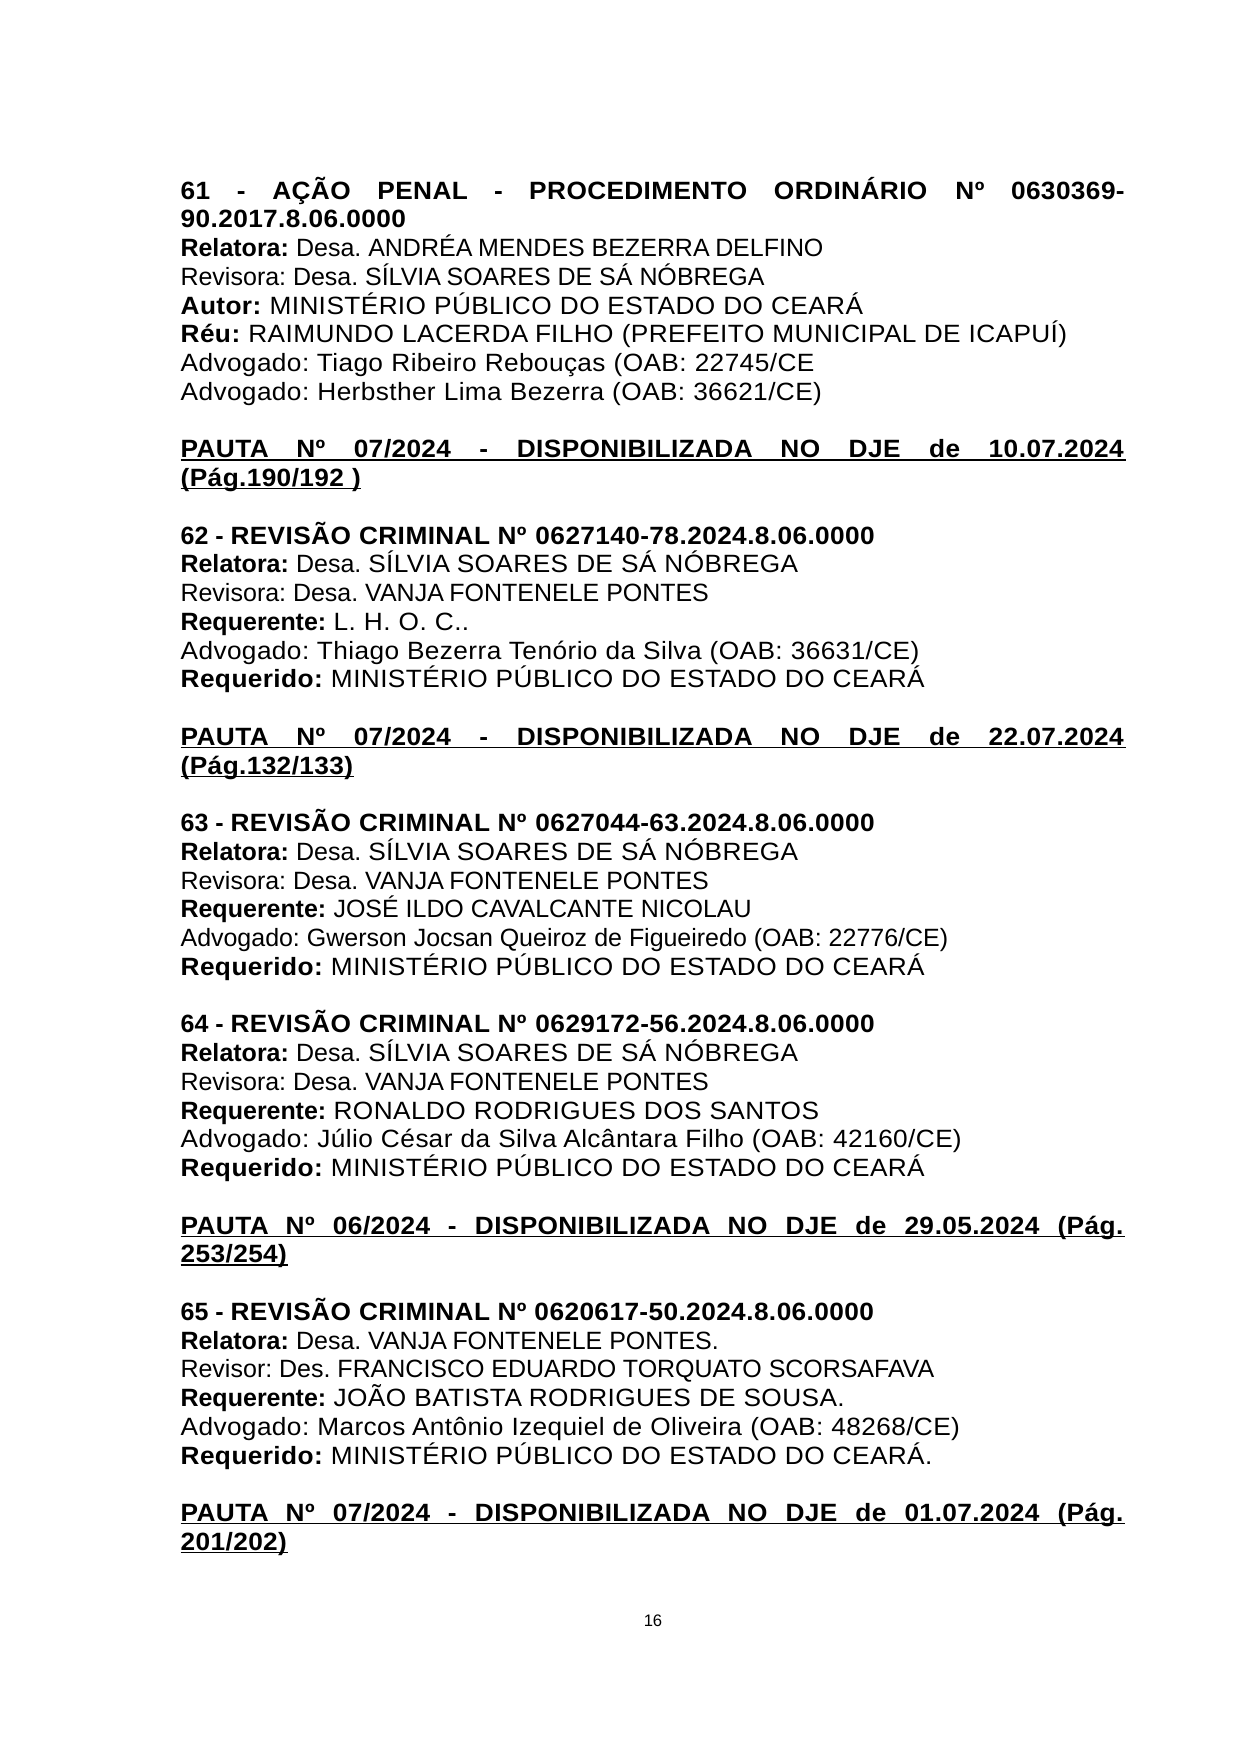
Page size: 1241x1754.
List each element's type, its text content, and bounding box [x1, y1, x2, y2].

text Advogado: Thiago Bezerra Tenório da Silva (OAB: 36631/CE) [180, 636, 1125, 664]
text PAUTA Nº 06/2024 - DISPONIBILIZADA NO DJE de 29.05.2024 (Pág. [180, 1211, 1125, 1236]
text 253/254) [180, 1237, 1125, 1268]
text Revisor: Des. FRANCISCO EDUARDO TORQUATO SCORSAFAVA [180, 1354, 1125, 1383]
text (Pág.132/133) [180, 748, 1125, 779]
text Requerente: L. H. O. C.. [180, 607, 1125, 636]
text PAUTA Nº 07/2024 - DISPONIBILIZADA NO DJE de 01.07.2024 (Pág. [180, 1498, 1125, 1523]
text Revisora: Desa. VANJA FONTENELE PONTES [180, 578, 1125, 607]
text Requerido: MINISTÉRIO PÚBLICO DO ESTADO DO CEARÁ [180, 952, 1125, 981]
text 63 - REVISÃO CRIMINAL Nº 0627044-63.2024.8.06.0000 [180, 808, 1125, 837]
text 61 - AÇÃO PENAL - PROCEDIMENTO ORDINÁRIO Nº 0630369-90.2017.8.06.0000 [180, 176, 1125, 233]
text Advogado: Gwerson Jocsan Queiroz de Figueiredo (OAB: 22776/CE) [180, 923, 1125, 952]
text 65 - REVISÃO CRIMINAL Nº 0620617-50.2024.8.06.0000 [180, 1297, 1125, 1326]
text Advogado: Marcos Antônio Izequiel de Oliveira (OAB: 48268/CE) [180, 1412, 1125, 1441]
text Requerido: MINISTÉRIO PÚBLICO DO ESTADO DO CEARÁ [180, 664, 1125, 693]
text Revisora: Desa. VANJA FONTENELE PONTES [180, 1067, 1125, 1096]
text 62 - REVISÃO CRIMINAL Nº 0627140-78.2024.8.06.0000 [180, 521, 1125, 549]
text PAUTA Nº 07/2024 - DISPONIBILIZADA NO DJE de 22.07.2024 [180, 722, 1125, 747]
text 201/202) [180, 1524, 1125, 1556]
text Réu: RAIMUNDO LACERDA FILHO (PREFEITO MUNICIPAL DE ICAPUÍ) [180, 319, 1125, 348]
text Requerente: JOÃO BATISTA RODRIGUES DE SOUSA. [180, 1383, 1125, 1412]
text Requerido: MINISTÉRIO PÚBLICO DO ESTADO DO CEARÁ. [180, 1441, 1125, 1469]
text Relatora: Desa. SÍLVIA SOARES DE SÁ NÓBREGA [180, 837, 1125, 866]
text Requerente: RONALDO RODRIGUES DOS SANTOS [180, 1096, 1125, 1124]
text Relatora: Desa. ANDRÉA MENDES BEZERRA DELFINO [180, 233, 1125, 262]
text PAUTA Nº 07/2024 - DISPONIBILIZADA NO DJE de 10.07.2024 [180, 434, 1125, 459]
text Requerente: JOSÉ ILDO CAVALCANTE NICOLAU [180, 894, 1125, 923]
text Relatora: Desa. SÍLVIA SOARES DE SÁ NÓBREGA [180, 1038, 1125, 1067]
text Autor: MINISTÉRIO PÚBLICO DO ESTADO DO CEARÁ [180, 291, 1125, 319]
text Requerido: MINISTÉRIO PÚBLICO DO ESTADO DO CEARÁ [180, 1153, 1125, 1182]
text Revisora: Desa. SÍLVIA SOARES DE SÁ NÓBREGA [180, 262, 1125, 291]
text Advogado: Tiago Ribeiro Rebouças (OAB: 22745/CE [180, 348, 1125, 377]
text Relatora: Desa. SÍLVIA SOARES DE SÁ NÓBREGA [180, 549, 1125, 578]
text Advogado: Herbsther Lima Bezerra (OAB: 36621/CE) [180, 377, 1125, 406]
text 64 - REVISÃO CRIMINAL Nº 0629172-56.2024.8.06.0000 [180, 1009, 1125, 1038]
text (Pág.190/192 ) [180, 460, 1125, 492]
text Revisora: Desa. VANJA FONTENELE PONTES [180, 866, 1125, 894]
text Relatora: Desa. VANJA FONTENELE PONTES. [180, 1326, 1125, 1354]
text Advogado: Júlio César da Silva Alcântara Filho (OAB: 42160/CE) [180, 1124, 1125, 1153]
